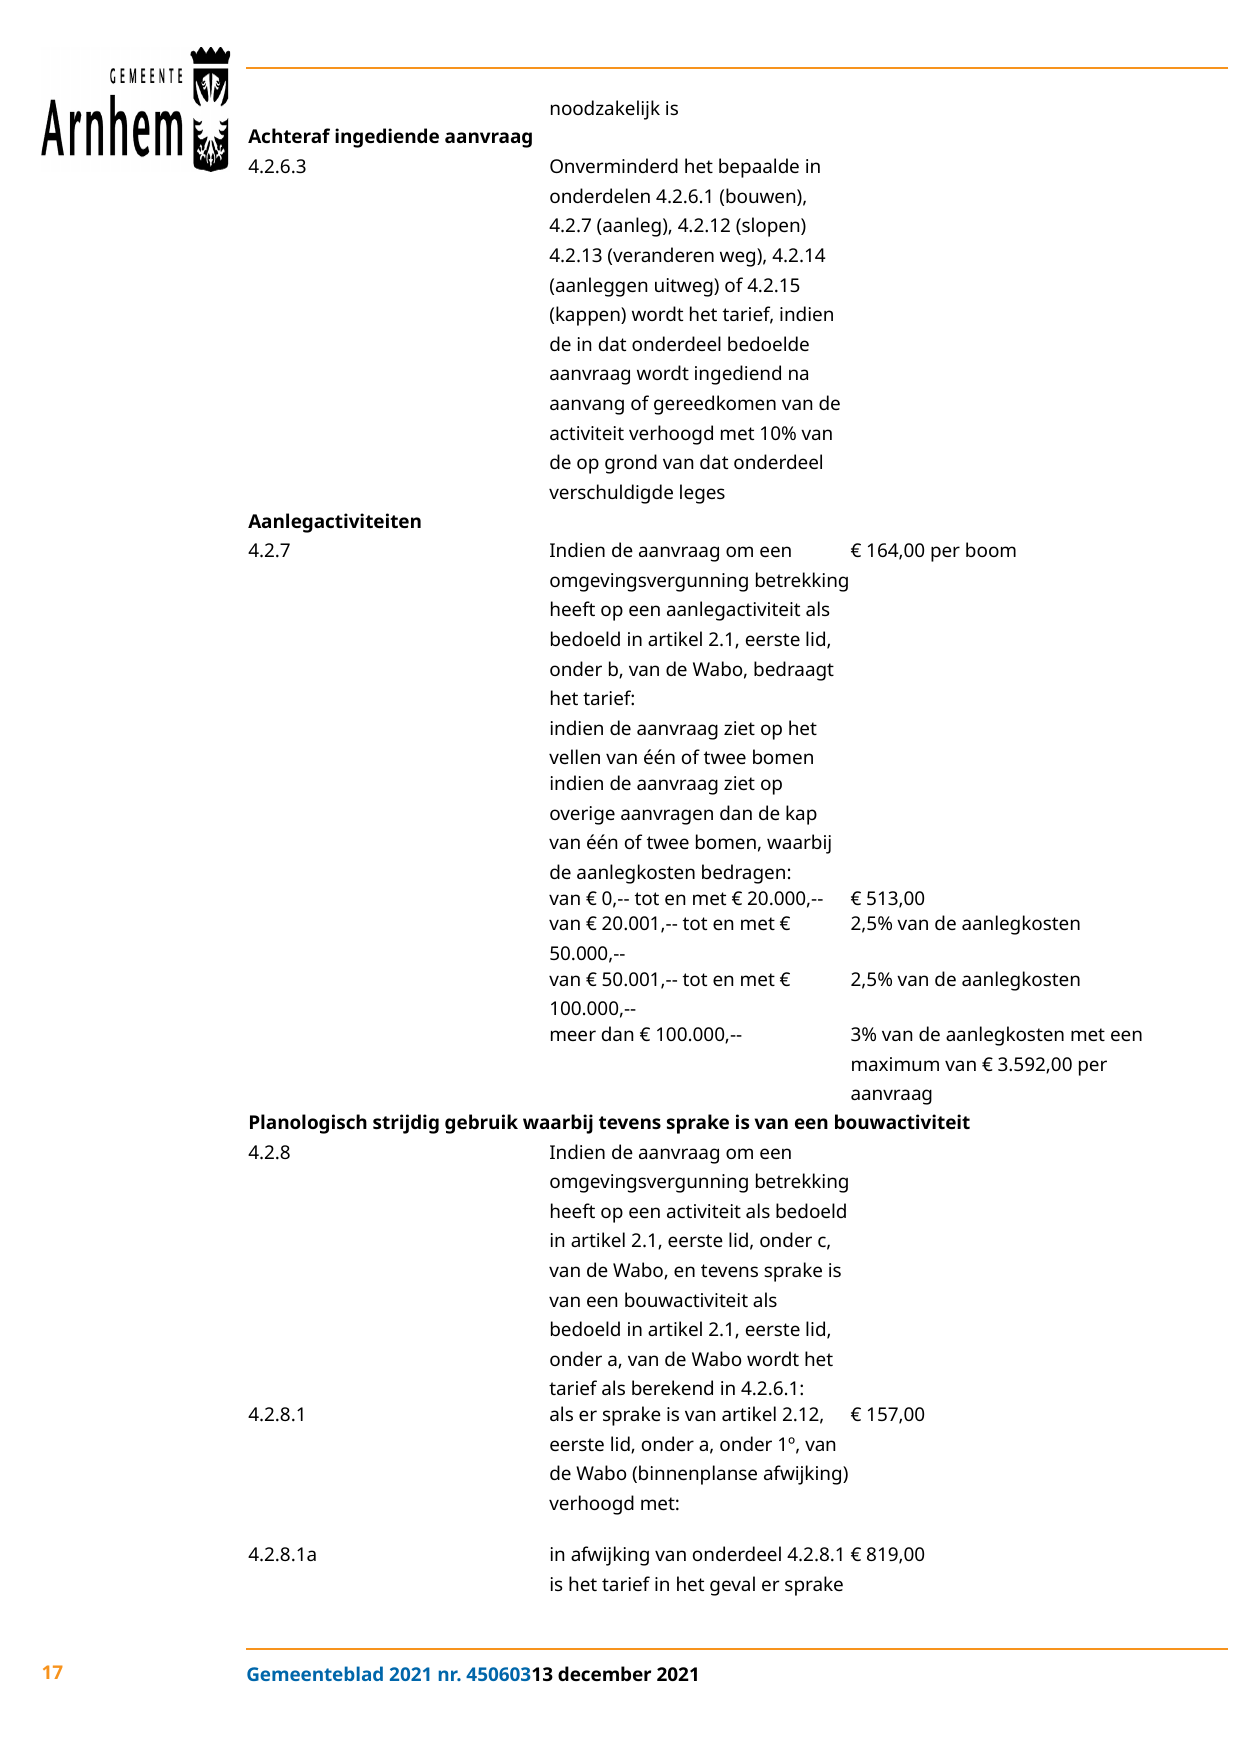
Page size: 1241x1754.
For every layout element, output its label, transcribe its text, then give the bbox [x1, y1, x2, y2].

table_cell [248, 966, 549, 1021]
picture [41, 47, 231, 172]
table_header [248, 95, 549, 121]
table_cell [248, 770, 549, 885]
table_header [850, 1139, 1152, 1401]
table_header Indien de aanvraag om een omgevingsvergunning betrekking heeft op een aanlegactiviteit als bedoeld in artikel 2.1, eerste lid, onder b, van de Wabo, bedraagt het tarief: indien de aanvraag ziet op het vellen van één of twee bomen [549, 538, 850, 770]
table_header 4.2.6.3 [248, 154, 549, 504]
table_cell [850, 1516, 1152, 1542]
text Achteraf ingediende aanvraag [248, 124, 1152, 149]
text Aanlegactiviteiten [248, 508, 1152, 533]
text Planologisch strijdig gebruik waarbij tevens sprake is van een bouwactiviteit [248, 1109, 1152, 1135]
table_cell [248, 885, 549, 911]
table_cell [248, 1021, 549, 1106]
table_header noodzakelijk is [549, 95, 850, 121]
table_header € 164,00 per boom [850, 538, 1152, 770]
table_cell van € 50.001,-- tot en met € 100.000,-- [549, 966, 850, 1021]
table_cell € 819,00 [850, 1542, 1152, 1597]
table_cell 2,5% van de aanlegkosten [850, 911, 1152, 966]
table_cell 2,5% van de aanlegkosten [850, 966, 1152, 1021]
table_cell [549, 1516, 850, 1542]
table_header [850, 154, 1152, 504]
table_header 4.2.7 [248, 538, 549, 770]
table_cell indien de aanvraag ziet op overige aanvragen dan de kap van één of twee bomen, waarbij de aanlegkosten bedragen: [549, 770, 850, 885]
table_cell 4.2.8.1a [248, 1542, 549, 1597]
table_cell 4.2.8.1 [248, 1401, 549, 1516]
table_cell 3% van de aanlegkosten met een maximum van € 3.592,00 per aanvraag [850, 1021, 1152, 1106]
table_cell in afwijking van onderdeel 4.2.8.1 is het tarief in het geval er sprake [549, 1542, 850, 1597]
table_cell € 513,00 [850, 885, 1152, 911]
table_cell als er sprake is van artikel 2.12, eerste lid, onder a, onder 1º, van de Wabo (binnenplanse afwijking) verhoogd met: [549, 1401, 850, 1516]
table_cell [850, 770, 1152, 885]
table_cell van € 20.001,-- tot en met € 50.000,-- [549, 911, 850, 966]
table_header Onverminderd het bepaalde in onderdelen 4.2.6.1 (bouwen), 4.2.7 (aanleg), 4.2.12 (slopen) 4.2.13 (veranderen weg), 4.2.14 (aanleggen uitweg) of 4.2.15 (kappen) wordt het tarief, indien de in dat onderdeel bedoelde aanvraag wordt ingediend na aanvang of gereedkomen van de activiteit verhoogd met 10% van de op grond van dat onderdeel verschuldigde leges [549, 154, 850, 504]
table_cell van € 0,-- tot en met € 20.000,-- [549, 885, 850, 911]
table_header 4.2.8 [248, 1139, 549, 1401]
table_cell meer dan € 100.000,-- [549, 1021, 850, 1106]
table_cell [248, 911, 549, 966]
table_header Indien de aanvraag om een omgevingsvergunning betrekking heeft op een activiteit als bedoeld in artikel 2.1, eerste lid, onder c, van de Wabo, en tevens sprake is van een bouwactiviteit als bedoeld in artikel 2.1, eerste lid, onder a, van de Wabo wordt het tarief als berekend in 4.2.6.1: [549, 1139, 850, 1401]
table_header [850, 95, 1152, 121]
table_cell € 157,00 [850, 1401, 1152, 1516]
table_cell [248, 1516, 549, 1542]
